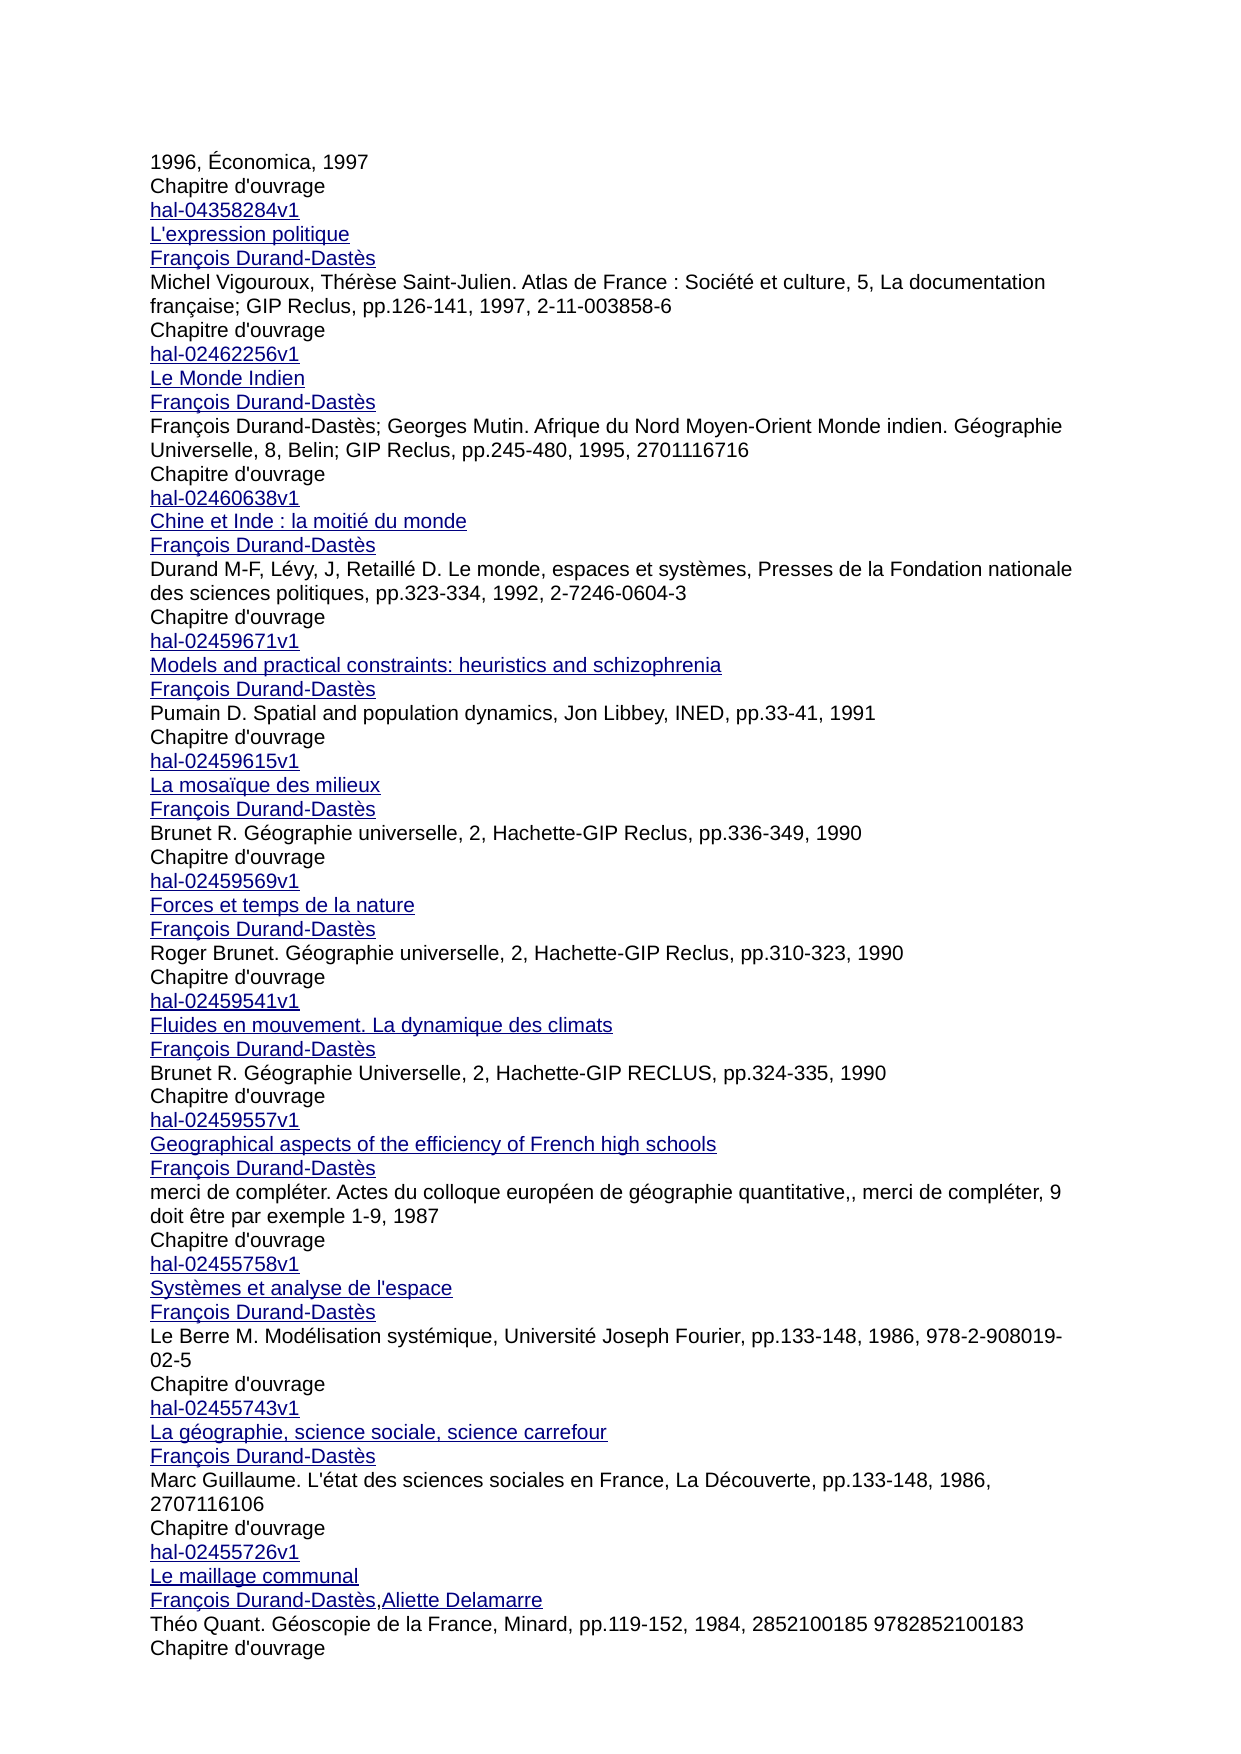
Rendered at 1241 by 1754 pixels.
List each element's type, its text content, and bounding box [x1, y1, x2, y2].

table_cell Chine et Inde : la moitié du monde François Durand-Dastès Durand M-F, Lévy, J, Retaillé D. Le monde, espaces et systèmes, Presses de la Fondation nationale des sciences politiques, pp.323-334, 1992, 2-7246-0604-3 Chapitre d'ouvrage hal-02459671v1 [150, 509, 1090, 653]
table_cell La géographie, science sociale, science carrefour François Durand-Dastès Marc Guillaume. L'état des sciences sociales en France, La Découverte, pp.133-148, 1986, 2707116106 Chapitre d'ouvrage hal-02455726v1 [150, 1420, 1090, 1563]
table_cell Le maillage communal François Durand-Dastès,Aliette Delamarre Théo Quant. Géoscopie de la France, Minard, pp.119-152, 1984, 2852100185 9782852100183 Chapitre d'ouvrage [150, 1564, 1090, 1659]
table_cell Geographical aspects of the efficiency of French high schools François Durand-Dastès merci de compléter. Actes du colloque européen de géographie quantitative,, merci de compléter, 9 doit être par exemple 1-9, 1987 Chapitre d'ouvrage hal-02455758v1 [150, 1132, 1090, 1276]
table_cell Le Monde Indien François Durand-Dastès François Durand-Dastès; Georges Mutin. Afrique du Nord Moyen-Orient Monde indien. Géographie Universelle, 8, Belin; GIP Reclus, pp.245-480, 1995, 2701116716 Chapitre d'ouvrage hal-02460638v1 [150, 366, 1090, 509]
table_cell L'expression politique François Durand-Dastès Michel Vigouroux, Thérèse Saint-Julien. Atlas de France : Société et culture, 5, La documentation française; GIP Reclus, pp.126-141, 1997, 2-11-003858-6 Chapitre d'ouvrage hal-02462256v1 [150, 222, 1090, 366]
table_cell La mosaïque des milieux François Durand-Dastès Brunet R. Géographie universelle, 2, Hachette-GIP Reclus, pp.336-349, 1990 Chapitre d'ouvrage hal-02459569v1 [150, 773, 1090, 893]
table_cell 1996, Économica, 1997 Chapitre d'ouvrage hal-04358284v1 [150, 150, 1090, 222]
table_cell Models and practical constraints: heuristics and schizophrenia François Durand-Dastès Pumain D. Spatial and population dynamics, Jon Libbey, INED, pp.33-41, 1991 Chapitre d'ouvrage hal-02459615v1 [150, 653, 1090, 773]
table_cell Fluides en mouvement. La dynamique des climats François Durand-Dastès Brunet R. Géographie Universelle, 2, Hachette-GIP RECLUS, pp.324-335, 1990 Chapitre d'ouvrage hal-02459557v1 [150, 1013, 1090, 1132]
table_cell Forces et temps de la nature François Durand-Dastès Roger Brunet. Géographie universelle, 2, Hachette-GIP Reclus, pp.310-323, 1990 Chapitre d'ouvrage hal-02459541v1 [150, 893, 1090, 1012]
table_cell Systèmes et analyse de l'espace François Durand-Dastès Le Berre M. Modélisation systémique, Université Joseph Fourier, pp.133-148, 1986, 978-2-908019-02-5 Chapitre d'ouvrage hal-02455743v1 [150, 1276, 1090, 1420]
